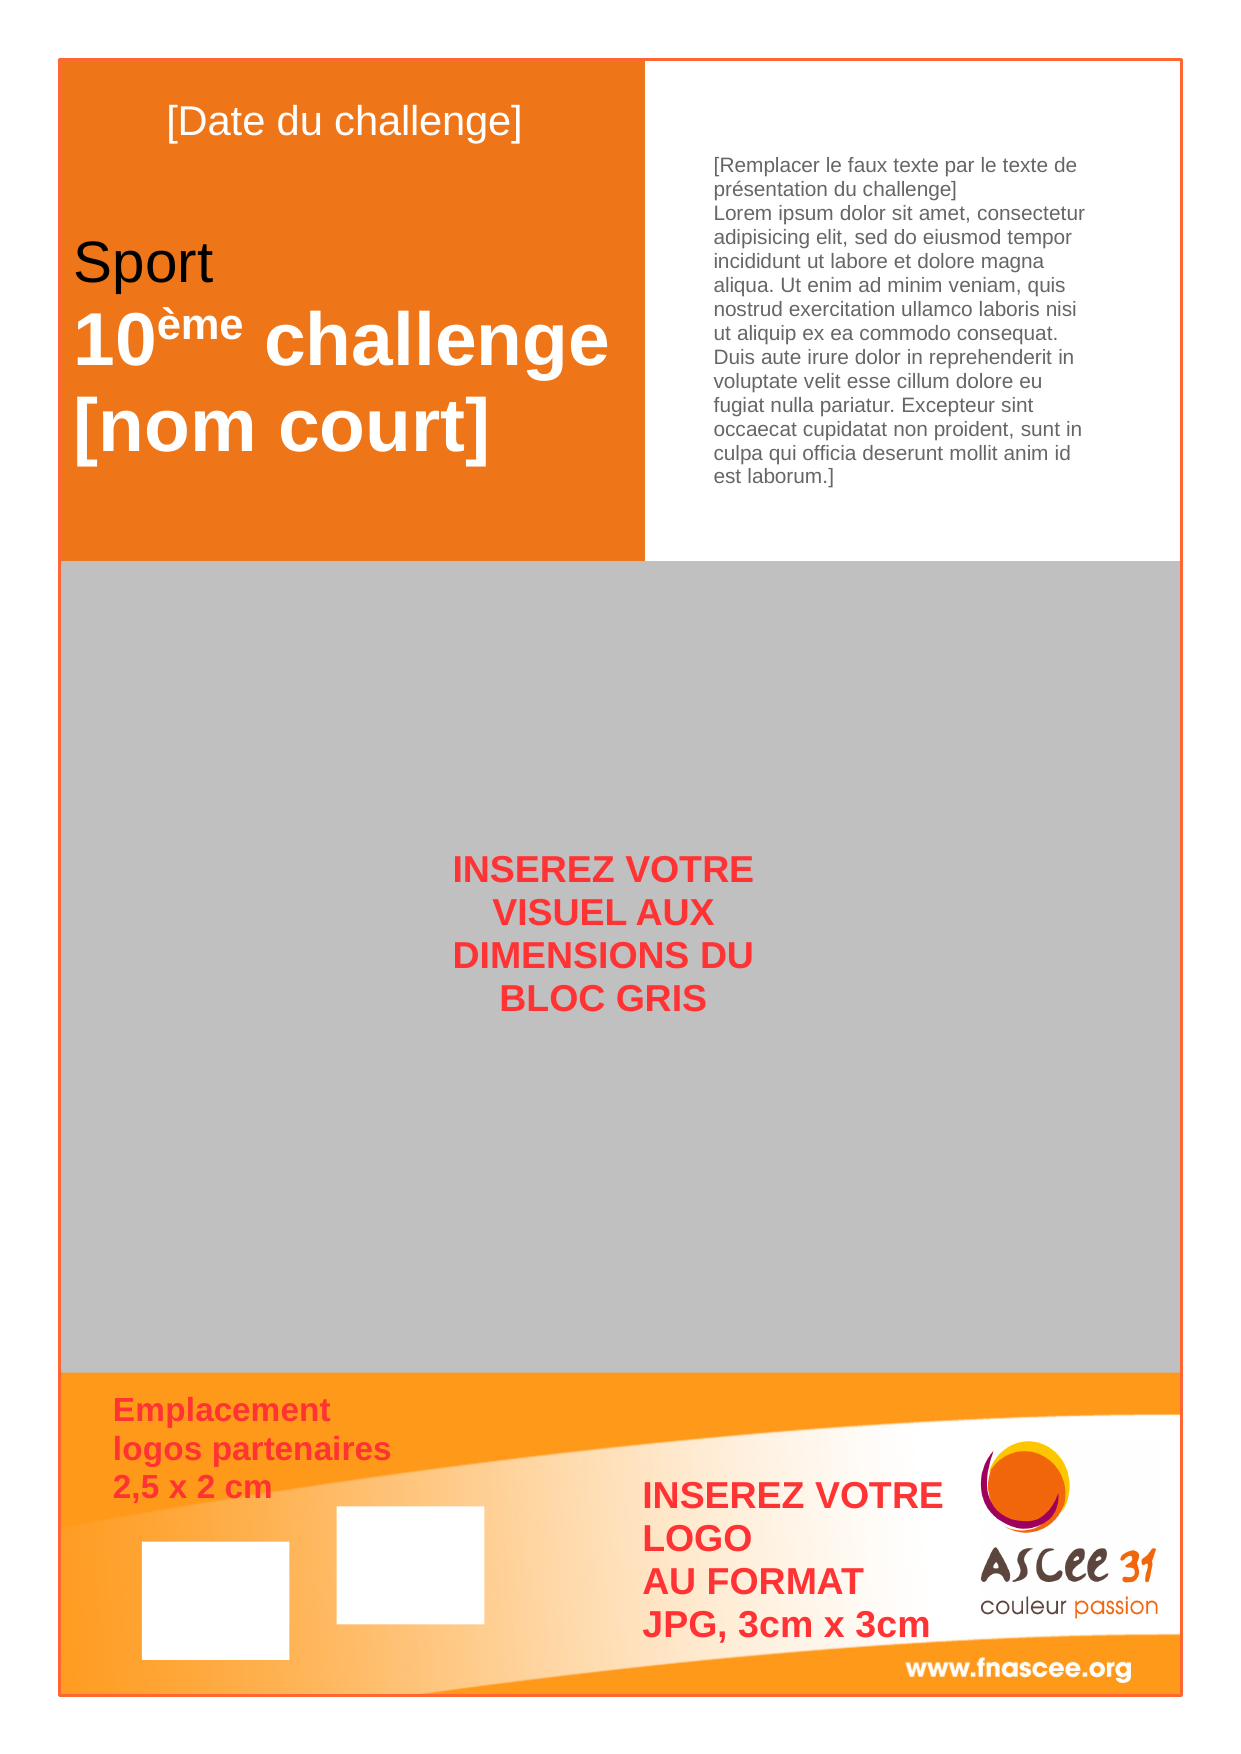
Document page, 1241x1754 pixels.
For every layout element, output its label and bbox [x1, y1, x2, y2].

picture [61, 1373, 1180, 1694]
picture [61, 61, 645, 561]
